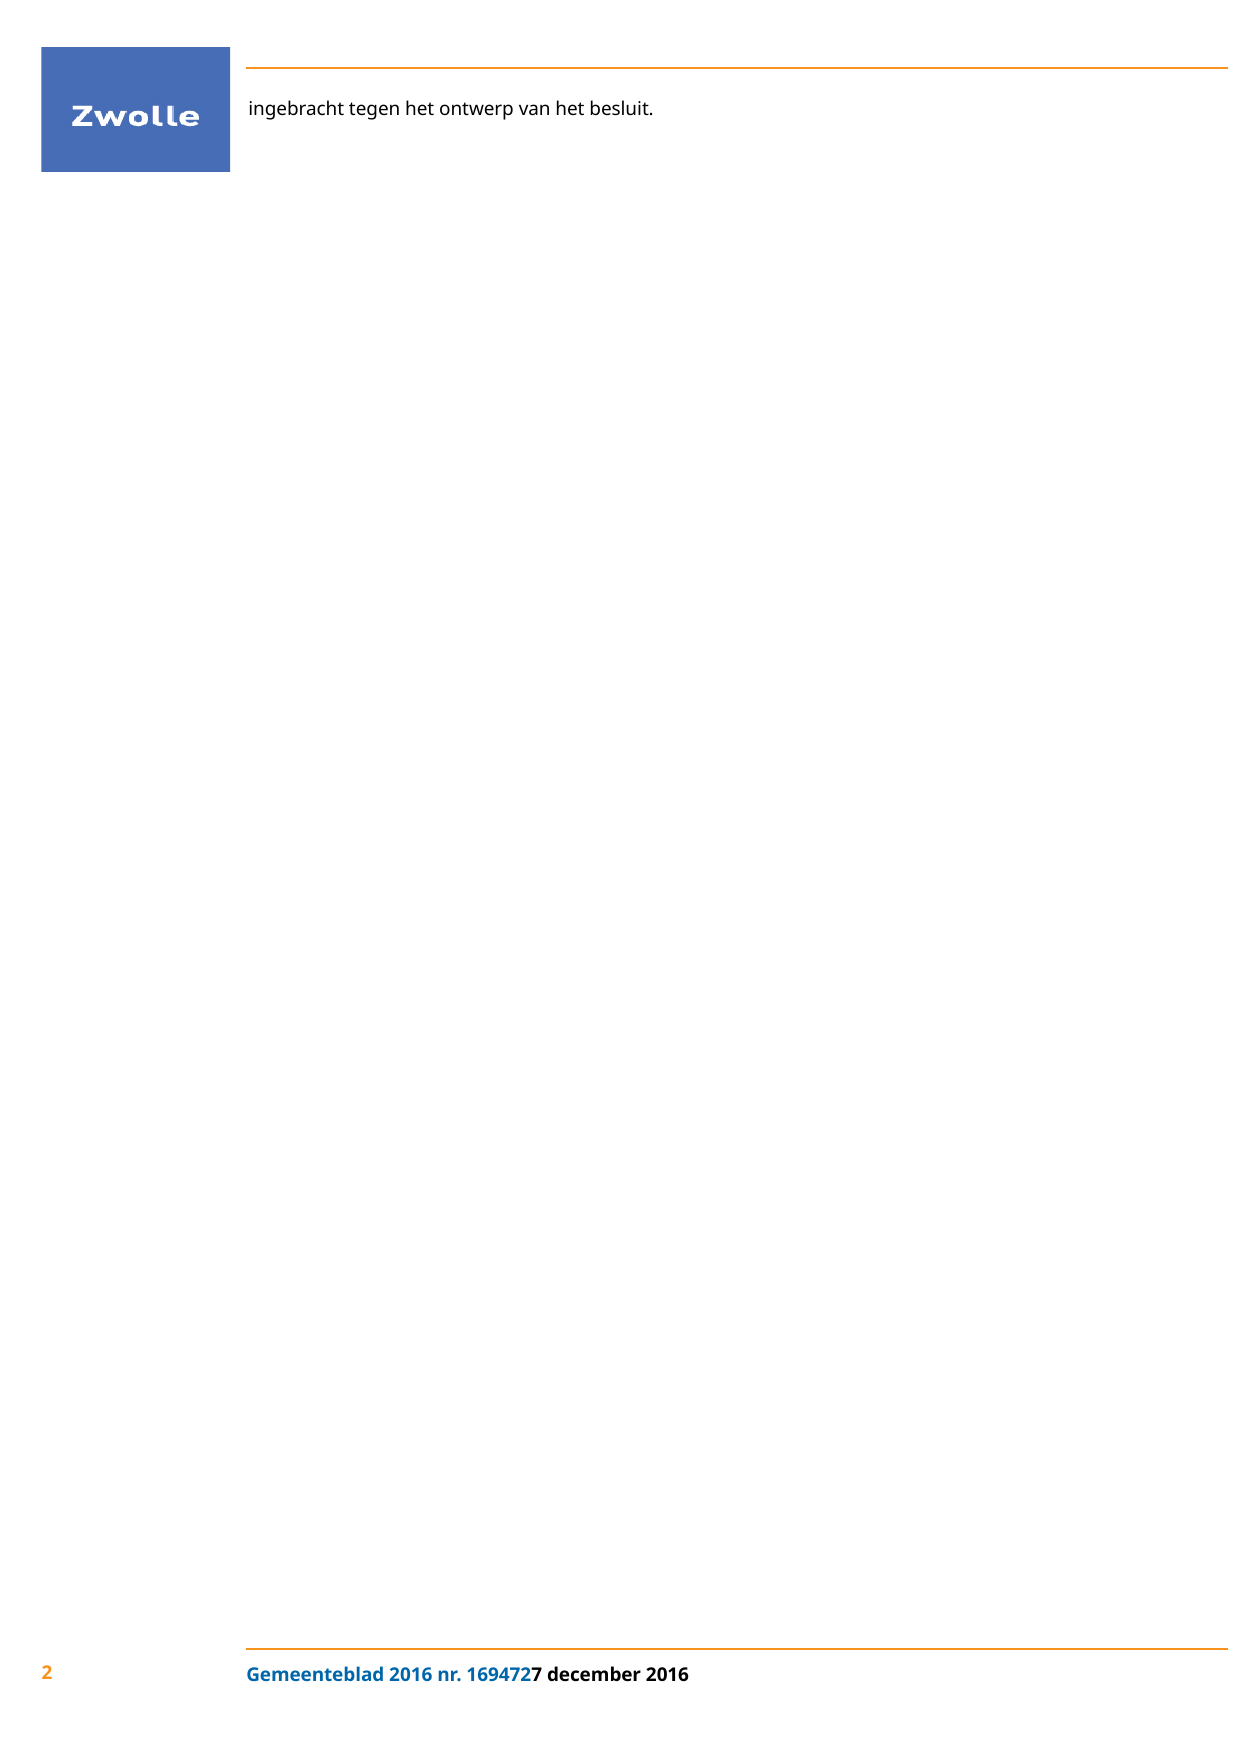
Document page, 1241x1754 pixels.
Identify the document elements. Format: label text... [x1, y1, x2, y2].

picture [41, 47, 231, 172]
text ingebracht tegen het ontwerp van het besluit. [248, 95, 1152, 121]
